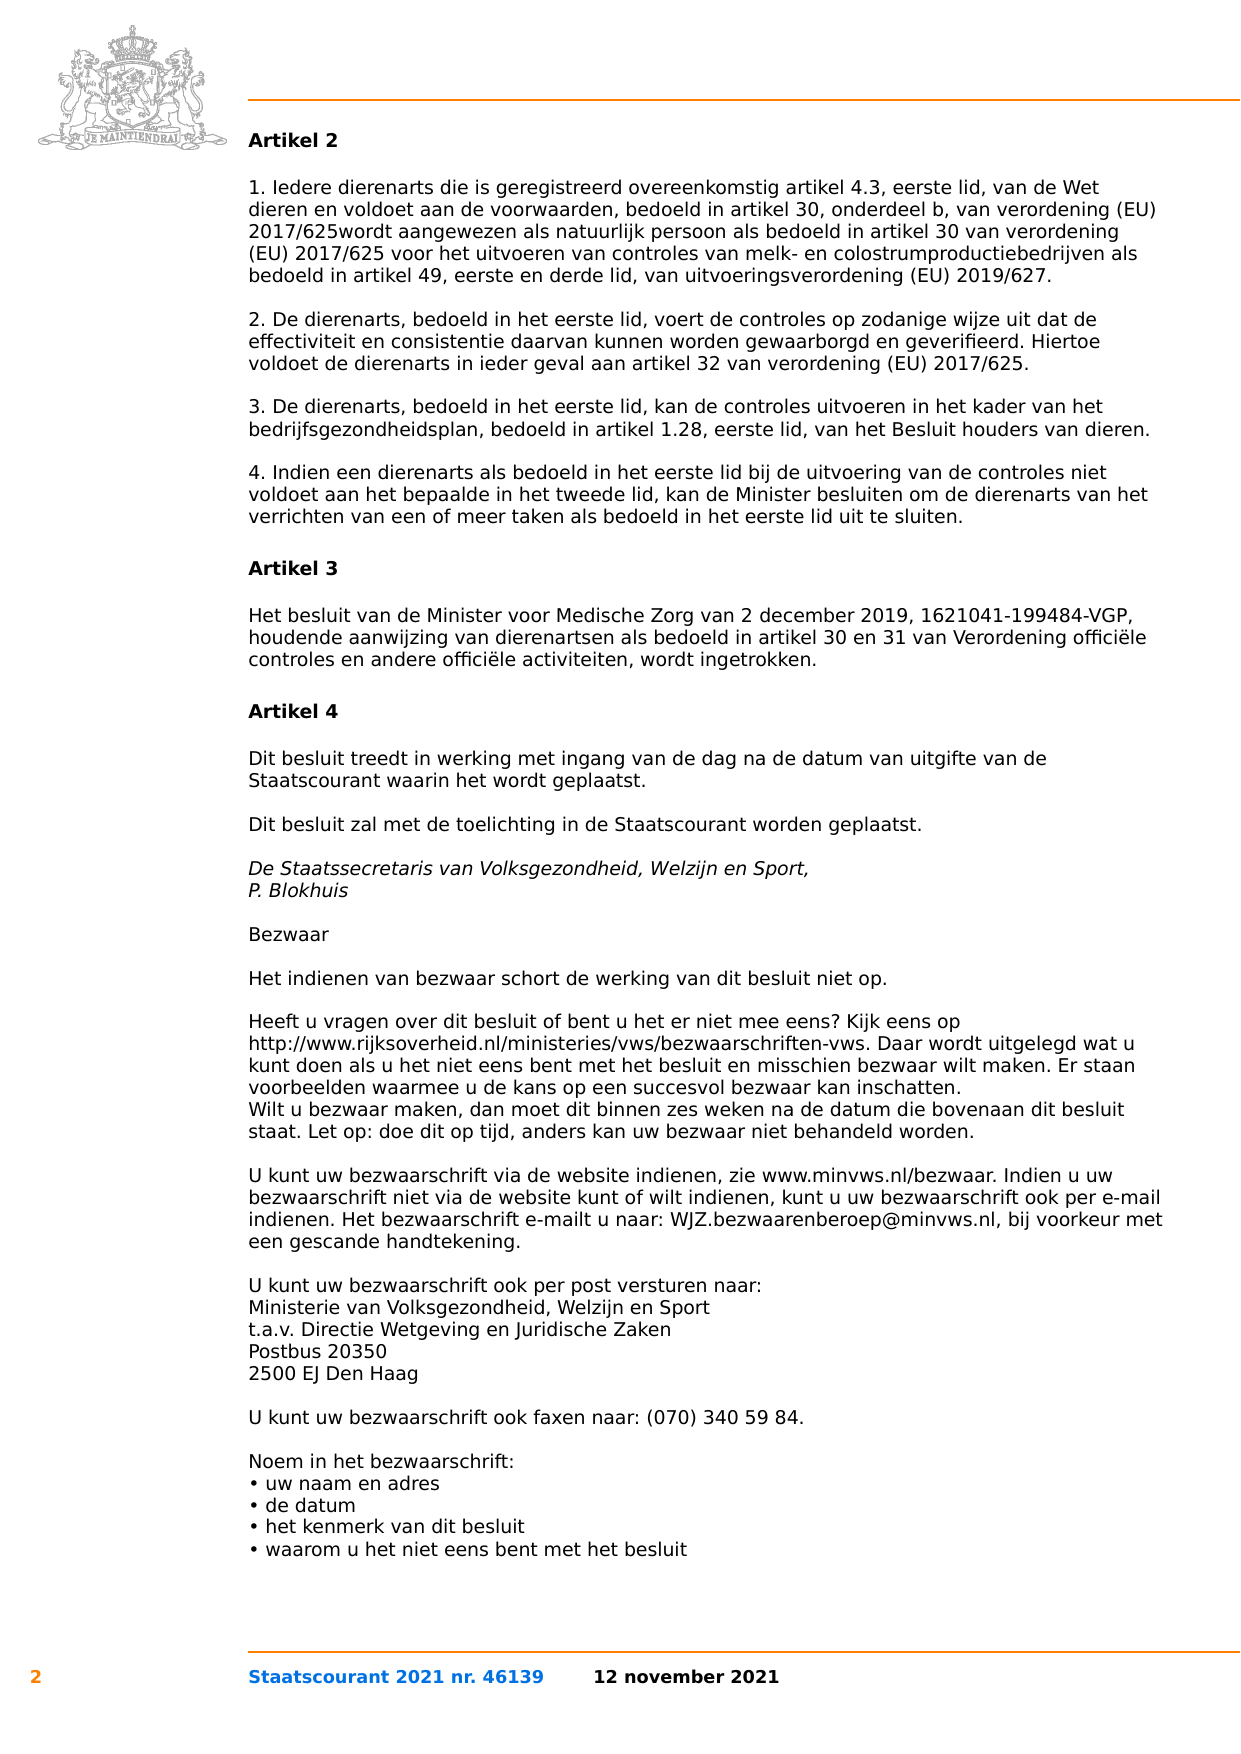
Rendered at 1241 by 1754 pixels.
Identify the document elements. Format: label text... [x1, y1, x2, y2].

text 2. De dierenarts, bedoeld in het eerste lid, voert de controles op zodanige wijze uit dat de effectiviteit en consistentie daarvan kunnen worden gewaarborgd en geverifieerd. Hiertoe voldoet de dierenarts in ieder geval aan artikel 32 van verordening (EU) 2017/625. [248, 309, 1163, 374]
text Dit besluit treedt in werking met ingang van de dag na de datum van uitgifte van de Staatscourant waarin het wordt geplaatst. [248, 748, 1163, 792]
text Het besluit van de Minister voor Medische Zorg van 2 december 2019, 1621041-199484-VGP, houdende aanwijzing van dierenartsen als bedoeld in artikel 30 en 31 van Verordening officiële controles en andere officiële activiteiten, wordt ingetrokken. [248, 605, 1163, 671]
picture [38, 25, 227, 150]
text U kunt uw bezwaarschrift via de website indienen, zie www.minvws.nl/bezwaar. Indien u uw bezwaarschrift niet via de website kunt of wilt indienen, kunt u uw bezwaarschrift ook per e-mail indienen. Het bezwaarschrift e-mailt u naar: WJZ.bezwaarenberoep@minvws.nl, bij voorkeur met een gescande handtekening. [248, 1165, 1163, 1253]
text 3. De dierenarts, bedoeld in het eerste lid, kan de controles uitvoeren in het kader van het bedrijfsgezondheidsplan, bedoeld in artikel 1.28, eerste lid, van het Besluit houders van dieren. [248, 396, 1163, 440]
subtitle Artikel 2 [248, 130, 1163, 152]
text 2500 EJ Den Haag [248, 1363, 1163, 1385]
text Wilt u bezwaar maken, dan moet dit binnen zes weken na de datum die bovenaan dit besluit staat. Let op: doe dit op tijd, anders kan uw bezwaar niet behandeld worden. [248, 1099, 1163, 1143]
text Dit besluit zal met de toelichting in de Staatscourant worden geplaatst. [248, 814, 1163, 836]
text Bezwaar [248, 924, 1163, 946]
subtitle Artikel 3 [248, 558, 1163, 580]
text Ministerie van Volksgezondheid, Welzijn en Sport [248, 1297, 1163, 1319]
text 4. Indien een dierenarts als bedoeld in het eerste lid bij de uitvoering van de controles niet voldoet aan het bepaalde in het tweede lid, kan de Minister besluiten om de dierenarts van het verrichten van een of meer taken als bedoeld in het eerste lid uit te sluiten. [248, 462, 1163, 528]
text • het kenmerk van dit besluit [248, 1516, 1163, 1538]
text • waarom u het niet eens bent met het besluit [248, 1538, 1163, 1560]
subtitle Artikel 4 [248, 701, 1163, 723]
text • uw naam en adres [248, 1472, 1163, 1494]
text t.a.v. Directie Wetgeving en Juridische Zaken [248, 1319, 1163, 1341]
text U kunt uw bezwaarschrift ook faxen naar: (070) 340 59 84. [248, 1407, 1163, 1429]
text De Staatssecretaris van Volksgezondheid, Welzijn en Sport, P. Blokhuis [248, 858, 1163, 902]
text Het indienen van bezwaar schort de werking van dit besluit niet op. [248, 967, 1163, 989]
text Postbus 20350 [248, 1341, 1163, 1363]
text Heeft u vragen over dit besluit of bent u het er niet mee eens? Kijk eens op http://www.rijksoverheid.nl/ministeries/vws/bezwaarschriften-vws. Daar wordt uitgelegd wat u kunt doen als u het niet eens bent met het besluit en misschien bezwaar wilt maken. Er staan voorbeelden waarmee u de kans op een succesvol bezwaar kan inschatten. [248, 1011, 1163, 1099]
text Noem in het bezwaarschrift: [248, 1451, 1163, 1472]
text U kunt uw bezwaarschrift ook per post versturen naar: [248, 1275, 1163, 1297]
text 1. Iedere dierenarts die is geregistreerd overeenkomstig artikel 4.3, eerste lid, van de Wet dieren en voldoet aan de voorwaarden, bedoeld in artikel 30, onderdeel b, van verordening (EU) 2017/625wordt aangewezen als natuurlijk persoon als bedoeld in artikel 30 van verordening (EU) 2017/625 voor het uitvoeren van controles van melk- en colostrumproductiebedrijven als bedoeld in artikel 49, eerste en derde lid, van uitvoeringsverordening (EU) 2019/627. [248, 177, 1163, 287]
text • de datum [248, 1494, 1163, 1516]
